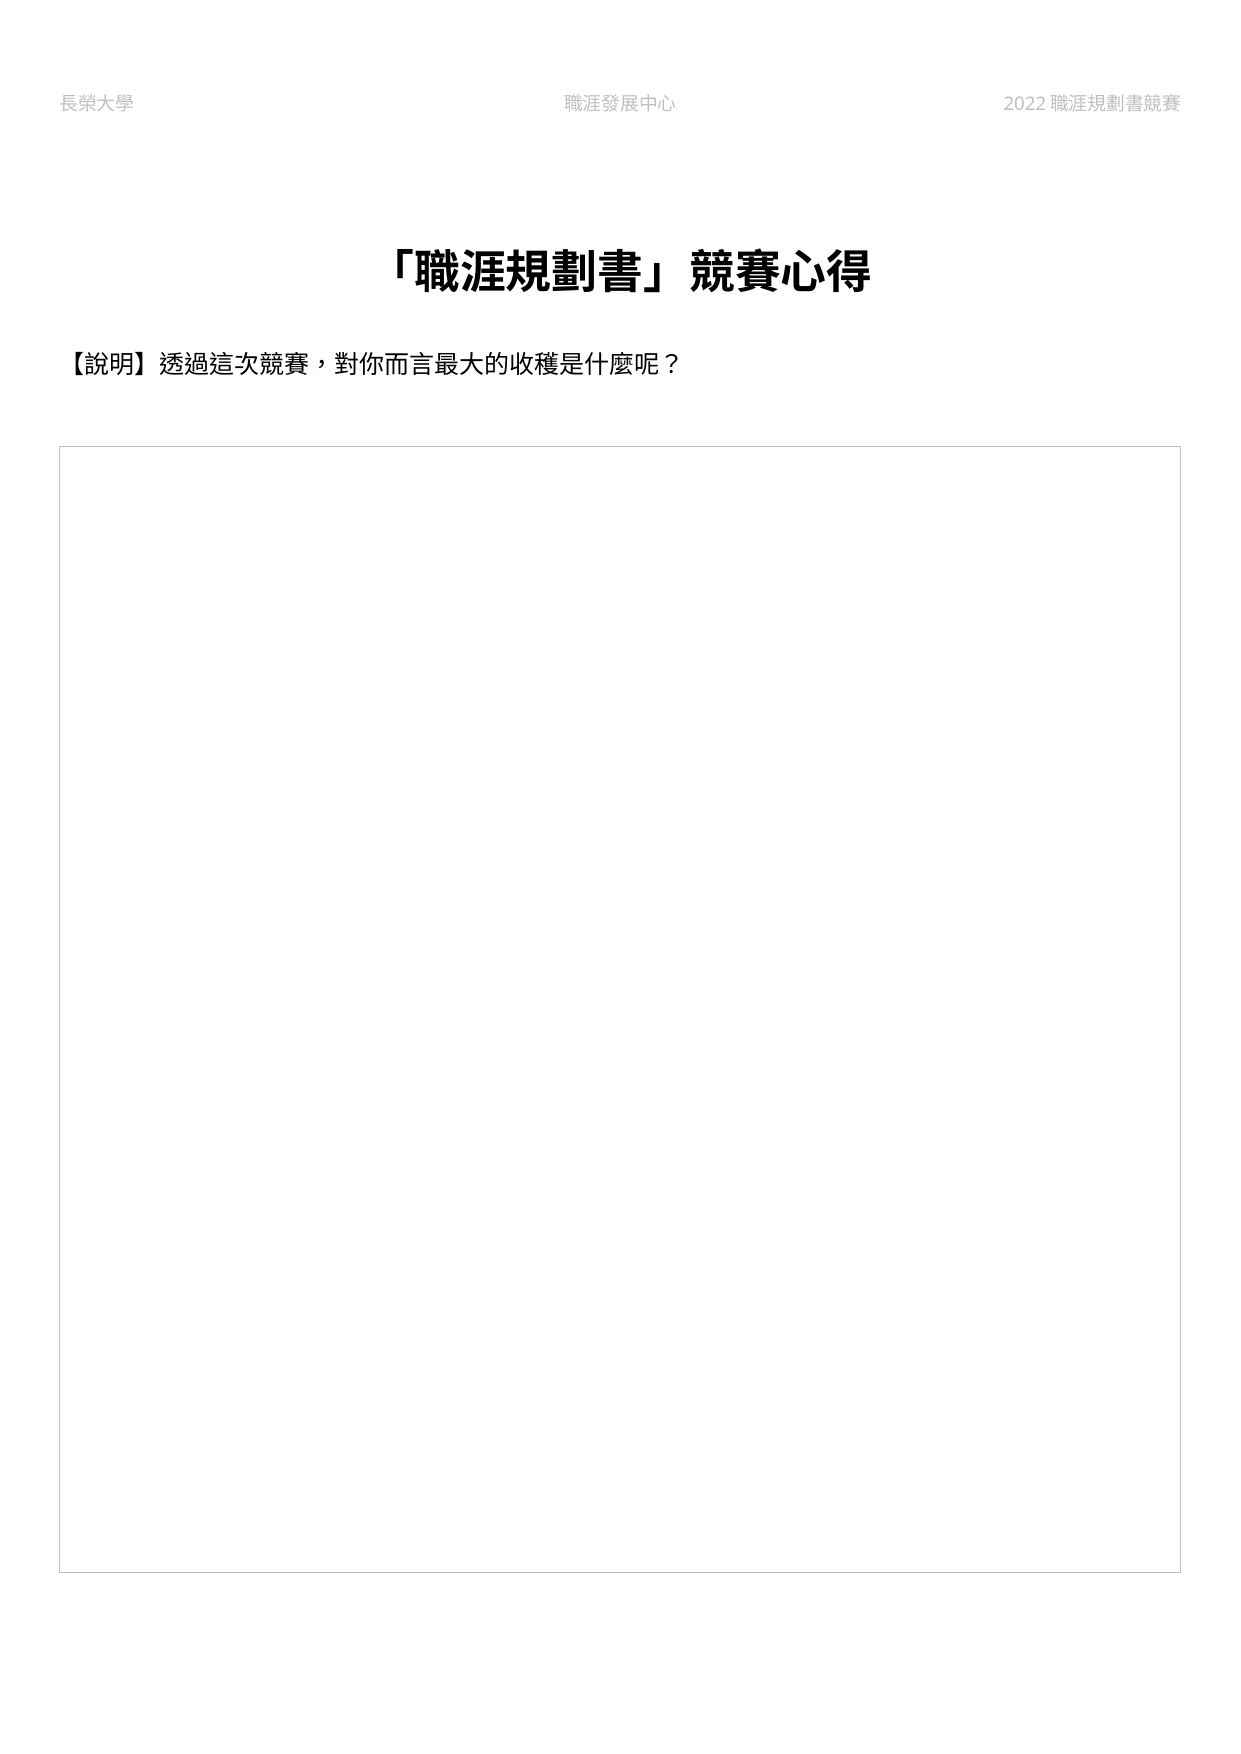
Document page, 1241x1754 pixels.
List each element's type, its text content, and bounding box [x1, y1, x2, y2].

table_header [60, 447, 1180, 1572]
text 【說明】透過這次競賽，對你而言最大的收穫是什麼呢？ [59, 321, 1181, 383]
text 「職涯規劃書」競賽心得 [59, 196, 1181, 321]
